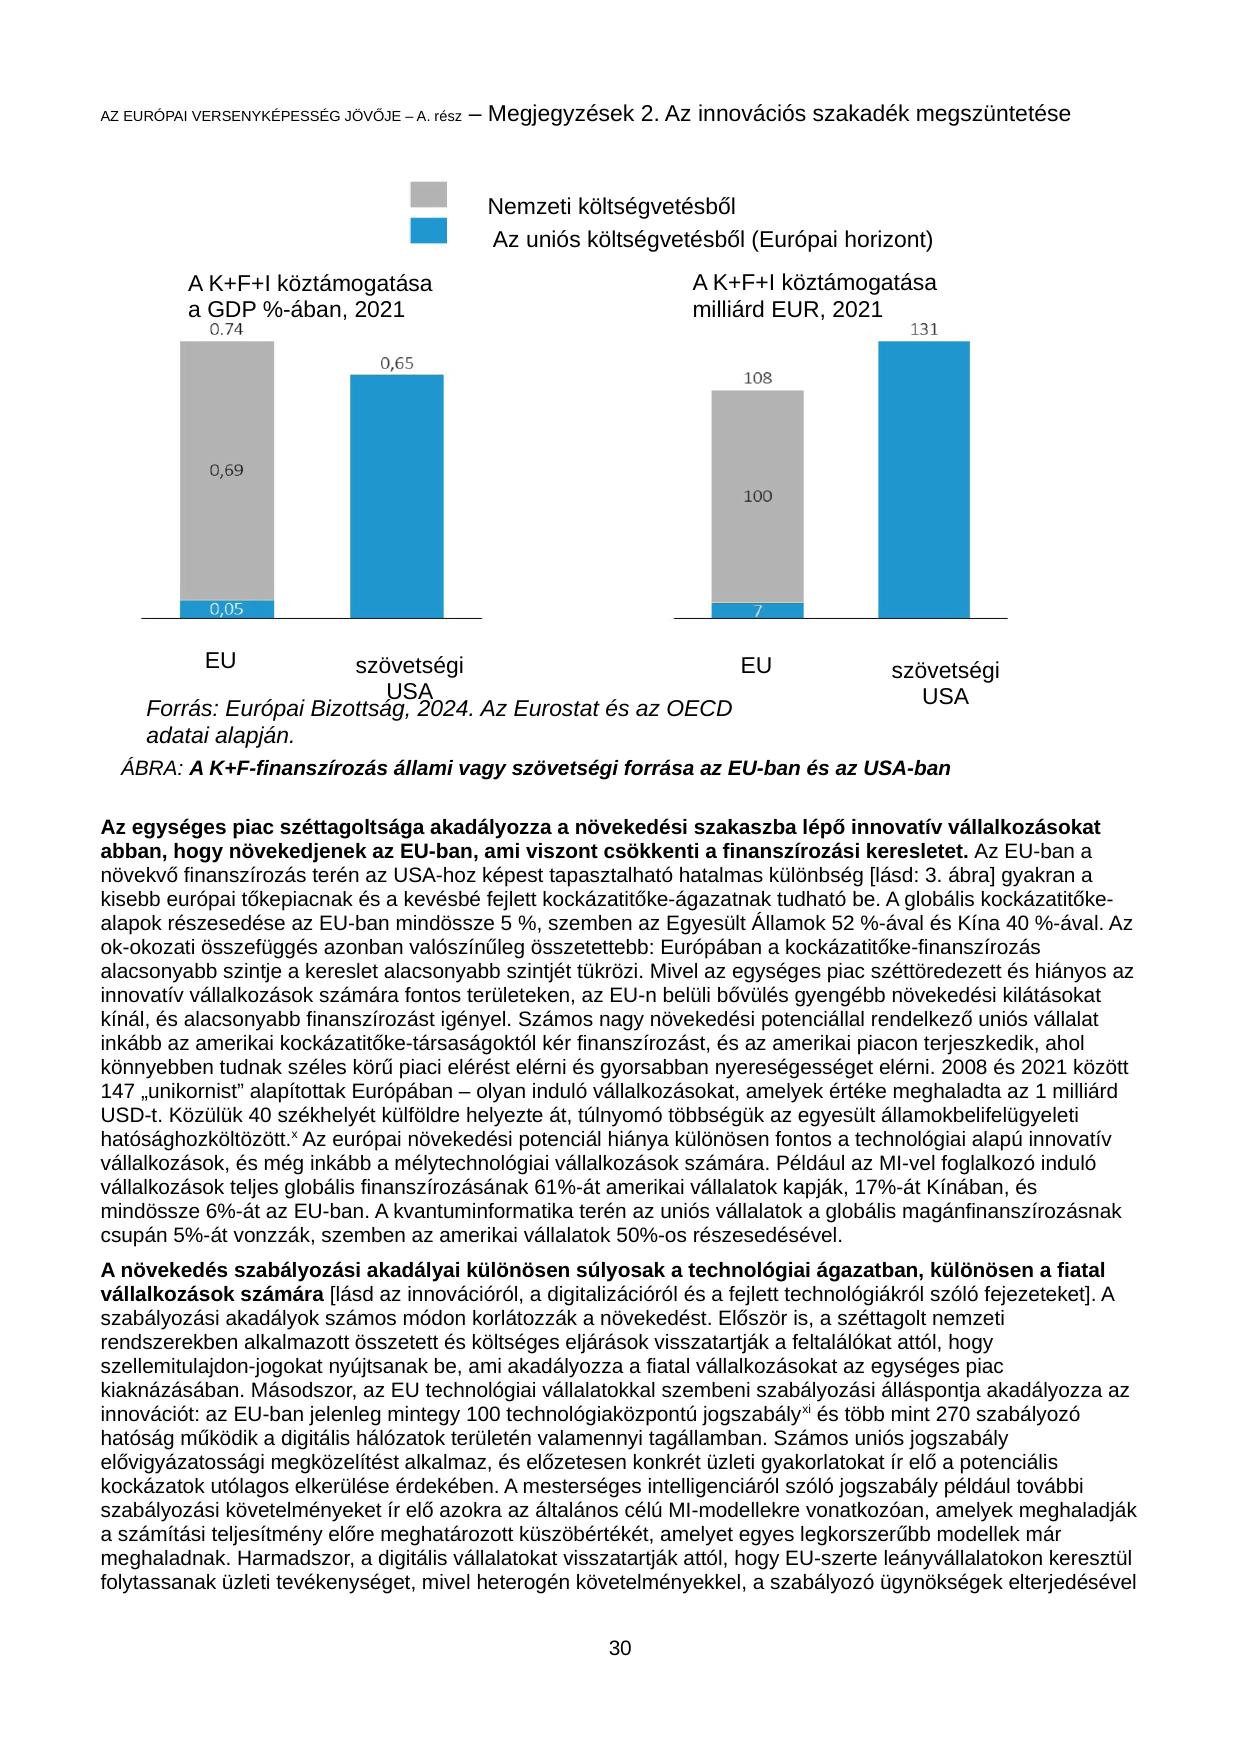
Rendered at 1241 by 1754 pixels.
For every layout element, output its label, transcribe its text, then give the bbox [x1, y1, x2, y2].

text Az egységes piac széttagoltsága akadályozza a növekedési szakaszba lépő innovatív vállalkozásokat abban, hogy növekedjenek az EU-ban, ami viszont csökkenti a finanszírozási keresletet. Az EU-ban a növekvő finanszírozás terén az USA-hoz képest tapasztalható hatalmas különbség [lásd: 3. ábra] gyakran a kisebb európai tőkepiacnak és a kevésbé fejlett kockázatitőke-ágazatnak tudható be. A globális kockázatitőke-alapok részesedése az EU-ban mindössze 5 %, szemben az Egyesült Államok 52 %-ával és Kína 40 %-ával. Az ok-okozati összefüggés azonban valószínűleg összetettebb: Európában a kockázatitőke-finanszírozás alacsonyabb szintje a kereslet alacsonyabb szintjét tükrözi. Mivel az egységes piac széttöredezett és hiányos az innovatív vállalkozások számára fontos területeken, az EU-n belüli bővülés gyengébb növekedési kilátásokat kínál, és alacsonyabb finanszírozást igényel. Számos nagy növekedési potenciállal rendelkező uniós vállalat inkább az amerikai kockázatitőke-társaságoktól kér finanszírozást, és az amerikai piacon terjeszkedik, ahol könnyebben tudnak széles körű piaci elérést elérni és gyorsabban nyereségességet elérni. 2008 és 2021 között 147 „unikornist” alapítottak Európában – olyan induló vállalkozásokat, amelyek értéke meghaladta az 1 milliárd USD-t. Közülük 40 székhelyét külföldre helyezte át, túlnyomó többségük az egyesült államokbelifelügyeleti hatósághozköltözött. Az európai növekedési potenciál hiánya különösen fontos a technológiai alapú innovatív vállalkozások, és még inkább a mélytechnológiai vállalkozások számára. Például az MI-vel foglalkozó induló vállalkozások teljes globális finanszírozásának 61%-át amerikai vállalatok kapják, 17%-át Kínában, és mindössze 6%-át az EU-ban. A kvantuminformatika terén az uniós vállalatok a globális magánfinanszírozásnak csupán 5%-át vonzzák, szemben az amerikai vállalatok 50%-os részesedésével. [100, 815, 1140, 1246]
text ÁBRA: A K+F-finanszírozás állami vagy szövetségi forrása az EU-ban és az USA-ban [121, 189, 1035, 779]
picture [120, 314, 1014, 623]
picture [402, 176, 447, 248]
text A növekedés szabályozási akadályai különösen súlyosak a technológiai ágazatban, különösen a fiatal vállalkozások számára [lásd az innovációról, a digitalizációról és a fejlett technológiákról szóló fejezeteket]. A szabályozási akadályok számos módon korlátozzák a növekedést. Először is, a széttagolt nemzeti rendszerekben alkalmazott összetett és költséges eljárások visszatartják a feltalálókat attól, hogy szellemitulajdon-jogokat nyújtsanak be, ami akadályozza a fiatal vállalkozásokat az egységes piac kiaknázásában. Másodszor, az EU technológiai vállalatokkal szembeni szabályozási álláspontja akadályozza az innovációt: az EU-ban jelenleg mintegy 100 technológiaközpontú jogszabály és több mint 270 szabályozó hatóság működik a digitális hálózatok területén valamennyi tagállamban. Számos uniós jogszabály elővigyázatossági megközelítést alkalmaz, és előzetesen konkrét üzleti gyakorlatokat ír elő a potenciális kockázatok utólagos elkerülése érdekében. A mesterséges intelligenciáról szóló jogszabály például további szabályozási követelményeket ír elő azokra az általános célú MI-modellekre vonatkozóan, amelyek meghaladják a számítási teljesítmény előre meghatározott küszöbértékét, amelyet egyes legkorszerűbb modellek már meghaladnak. Harmadszor, a digitális vállalatokat visszatartják attól, hogy EU-szerte leányvállalatokon keresztül folytassanak üzleti tevékenységet, mivel heterogén követelményekkel, a szabályozó ügynökségek elterjedésével [100, 1258, 1140, 1594]
